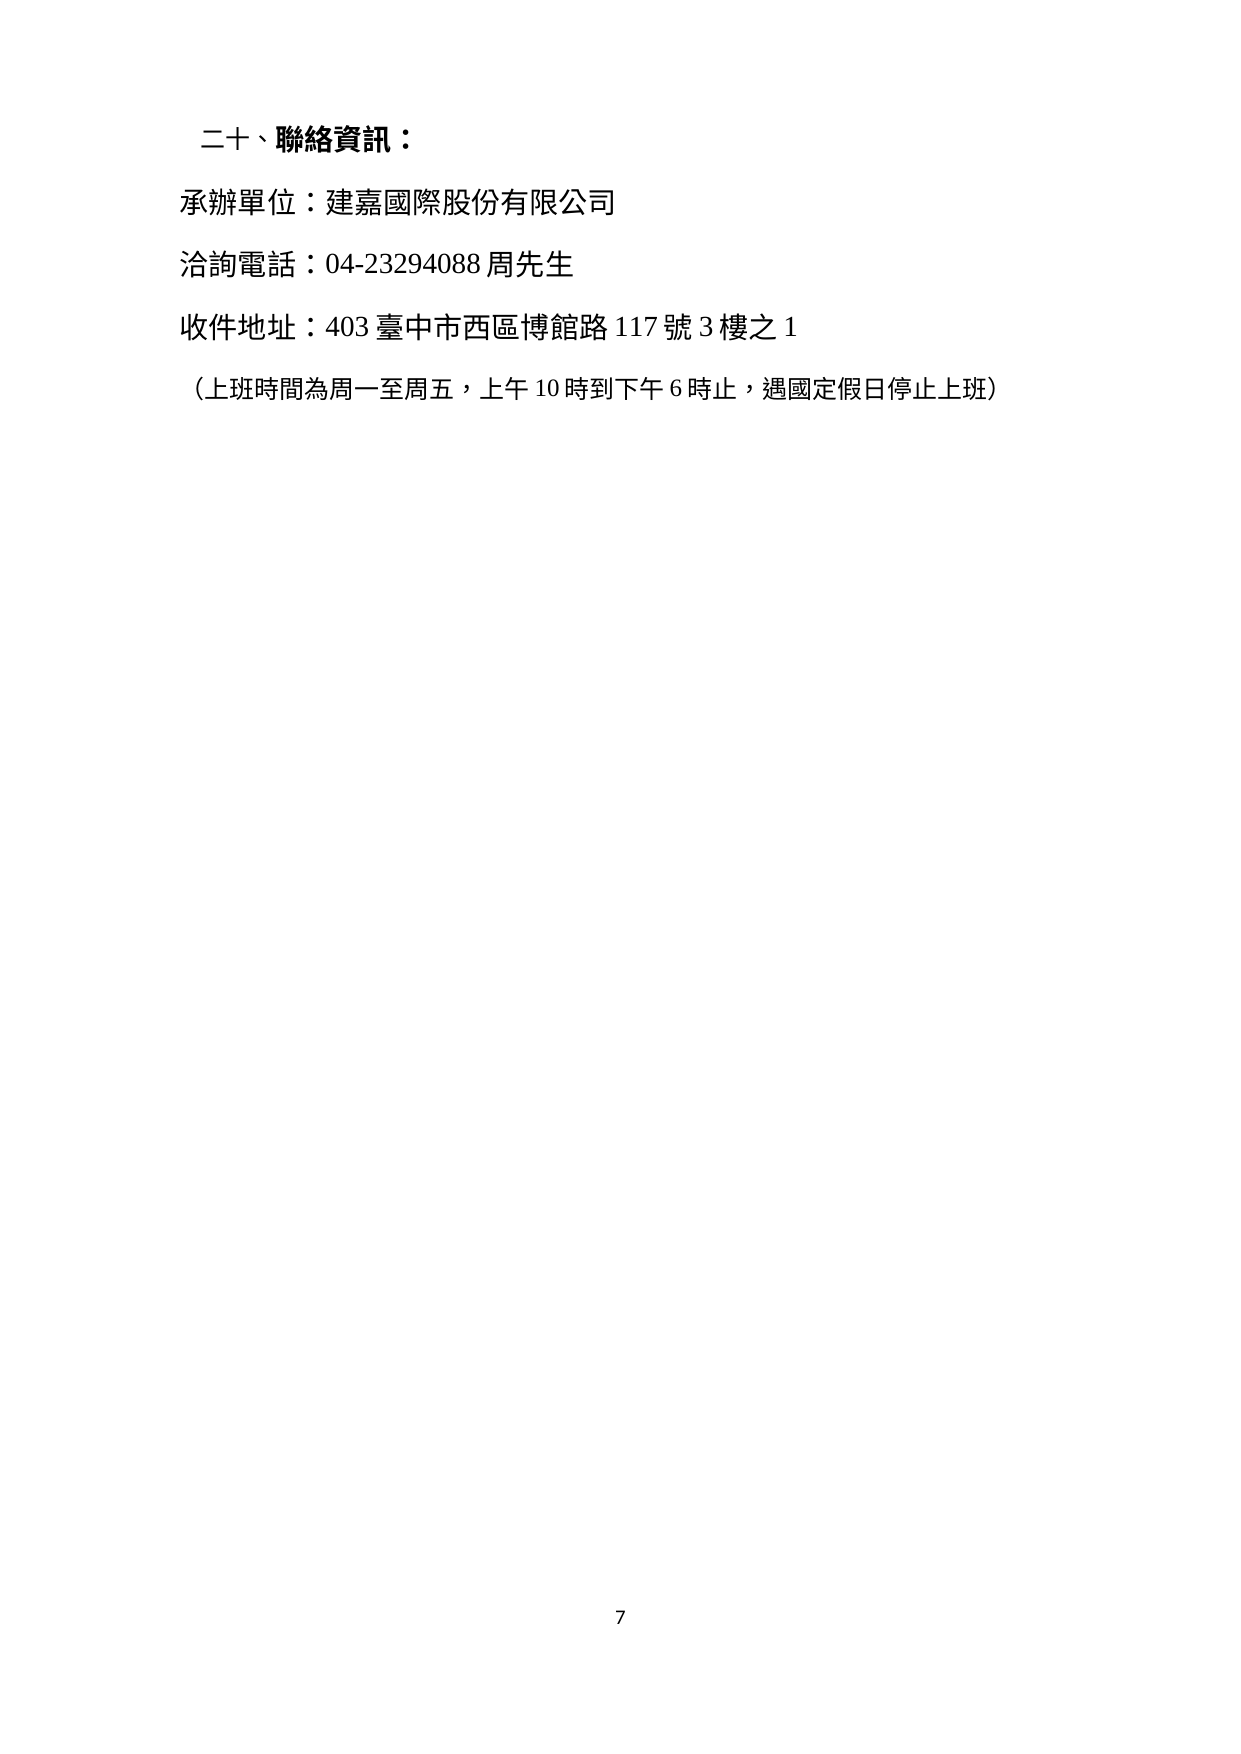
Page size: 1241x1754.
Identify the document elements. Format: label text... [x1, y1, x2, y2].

text （上班時間為周一至周五，上午10時到下午6時止，遇國定假日停止上班） [179, 346, 1090, 409]
text 收件地址：403臺中市西區博館路117號3樓之1 [179, 284, 1090, 346]
text 洽詢電話：04-23294088周先生 [179, 221, 1090, 284]
list 聯絡資訊： [200, 96, 1090, 159]
text 承辦單位：建嘉國際股份有限公司 [179, 159, 1090, 221]
